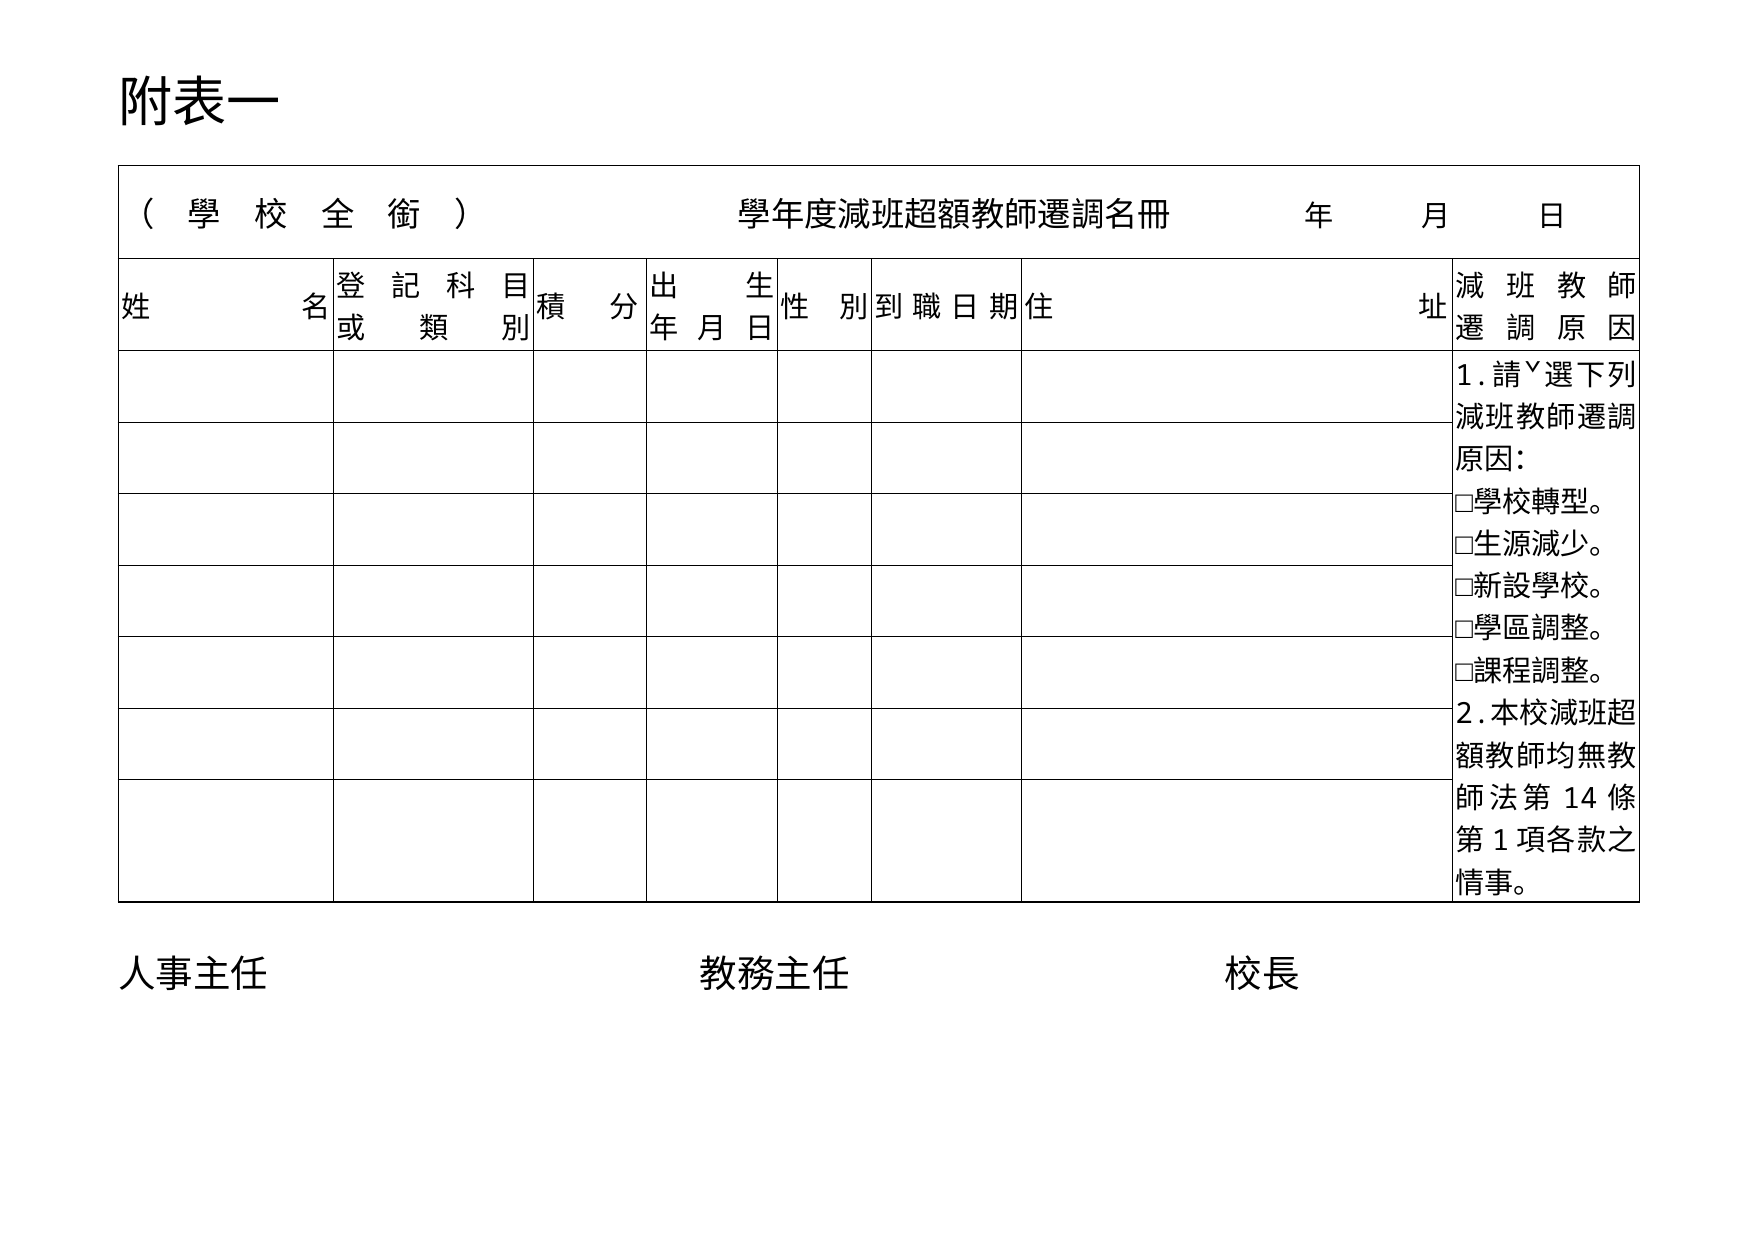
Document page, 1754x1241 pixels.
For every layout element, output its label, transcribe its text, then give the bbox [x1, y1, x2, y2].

table_cell [119, 566, 333, 636]
table_cell [778, 423, 871, 493]
table_cell [334, 637, 533, 707]
table_cell [534, 423, 646, 493]
table_cell [1022, 637, 1452, 707]
table_cell [872, 566, 1021, 636]
table_cell [647, 637, 777, 707]
table_cell [778, 637, 871, 707]
table_cell [119, 780, 333, 901]
text 附表一 [118, 59, 1636, 137]
table_cell [334, 423, 533, 493]
table_cell [334, 351, 533, 422]
table_cell 登記科目 或類別 [334, 259, 533, 350]
table_cell 住 址 [1022, 259, 1452, 350]
table_cell [778, 780, 871, 901]
table_cell 姓名 [119, 259, 333, 350]
table_header （ 學 校 全 銜 ） 學年度減班超額教師遷調名冊 年 月 日 [119, 166, 1639, 258]
table_cell [1022, 494, 1452, 564]
table_cell [872, 637, 1021, 707]
table_cell [534, 709, 646, 779]
table_cell [1022, 780, 1452, 901]
table_cell 減班教師 遷調原因 [1453, 259, 1639, 350]
table_cell [534, 351, 646, 422]
table_cell [334, 709, 533, 779]
table_cell [872, 780, 1021, 901]
table_cell [872, 494, 1021, 564]
table_cell [872, 351, 1021, 422]
table_cell [778, 494, 871, 564]
table_cell [534, 494, 646, 564]
table_cell [1022, 709, 1452, 779]
table_cell [119, 351, 333, 422]
table_cell [872, 423, 1021, 493]
table_cell [534, 637, 646, 707]
table_cell [778, 566, 871, 636]
table_cell [1022, 351, 1452, 422]
table_cell [119, 494, 333, 564]
table_cell 積 分 [534, 259, 646, 350]
table_cell [334, 566, 533, 636]
table_cell [1022, 566, 1452, 636]
table_cell [778, 351, 871, 422]
table_cell 到職日期 [872, 259, 1021, 350]
table_cell [119, 709, 333, 779]
table_cell [1022, 423, 1452, 493]
table_cell [534, 566, 646, 636]
table_cell 性別 [778, 259, 871, 350]
table_cell [534, 780, 646, 901]
table_cell [334, 780, 533, 901]
table_cell 1.請ˇ選下列減班教師遷調原因： □學校轉型。 □生源減少。 □新設學校。 □學區調整。 □課程調整。 2.本校減班超額教師均無教師法第14條第1項各款之情事。 [1453, 351, 1639, 901]
table_cell 出生 年月日 [647, 259, 777, 350]
table_cell [778, 709, 871, 779]
table_cell [647, 780, 777, 901]
table_cell [647, 494, 777, 564]
table_cell [647, 423, 777, 493]
table_cell [647, 351, 777, 422]
table_cell [119, 423, 333, 493]
table_cell [647, 709, 777, 779]
table_cell [119, 637, 333, 707]
table_cell [872, 709, 1021, 779]
table_cell [334, 494, 533, 564]
text 人事主任 教務主任 校長 [118, 944, 1561, 998]
table_cell [647, 566, 777, 636]
